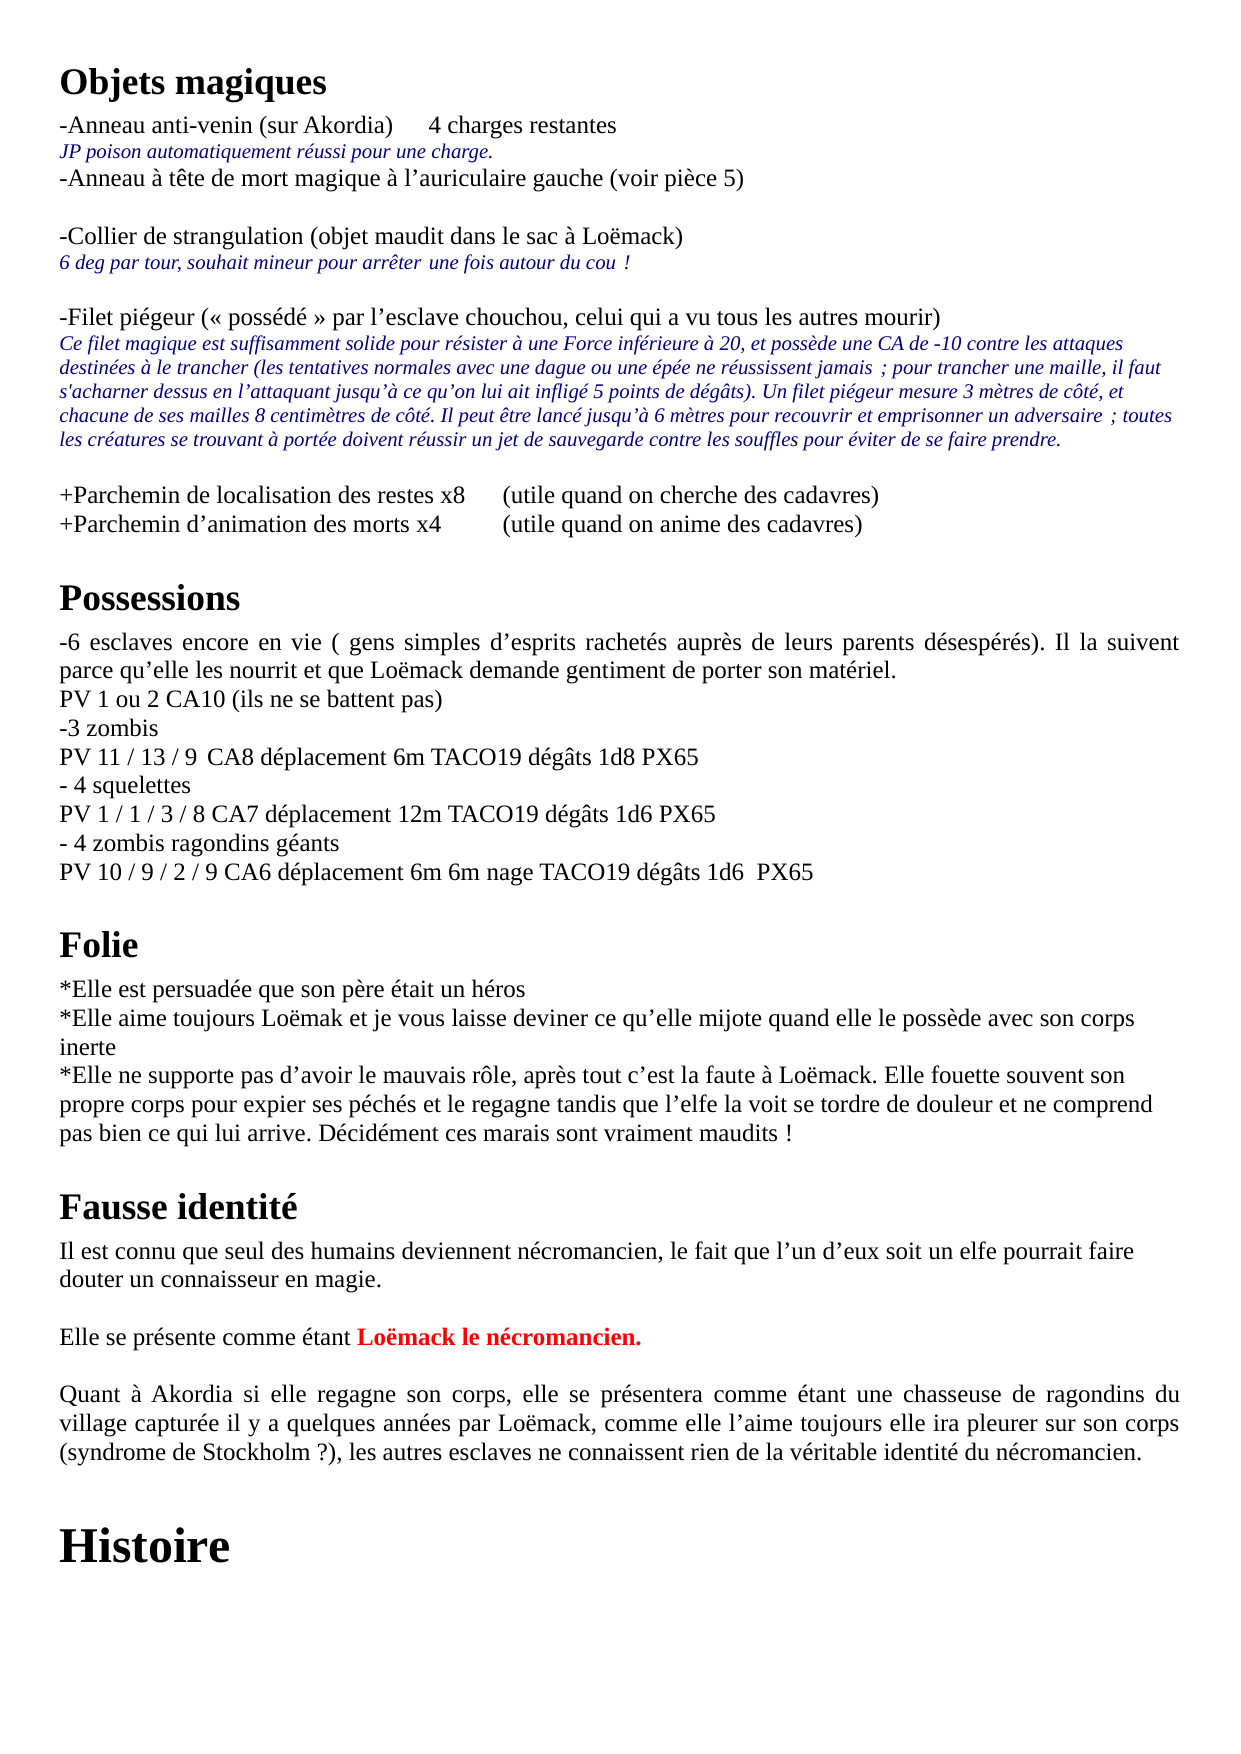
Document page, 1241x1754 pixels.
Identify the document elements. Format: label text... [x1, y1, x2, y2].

subtitle Folie [59, 923, 1181, 966]
text - 4 zombis ragondins géants [59, 828, 1181, 857]
text -Collier de strangulation (objet maudit dans le sac à Loëmack) [59, 221, 1181, 249]
text PV 1 / 1 / 3 / 8 CA7 déplacement 12m TACO19 dégâts 1d6 PX65 [59, 799, 1181, 828]
text -Anneau anti-venin (sur Akordia) 4 charges restantes [59, 111, 1181, 139]
subtitle Objets magiques [59, 59, 1181, 102]
subtitle Fausse identité [59, 1184, 1181, 1227]
text -6 esclaves encore en vie ( gens simples d’esprits rachetés auprès de leurs parents désespérés). Il la suivent parce qu’elle les nourrit et que Loëmack demande gentiment de porter son matériel. [59, 627, 1181, 684]
text -Anneau à tête de mort magique à l’auriculaire gauche (voir pièce 5) [59, 163, 1181, 192]
text *Elle est persuadée que son père était un héros [59, 974, 1181, 1003]
subtitle Histoire [59, 1516, 1181, 1573]
text JP poison automatiquement réussi pour une charge. [59, 139, 1181, 163]
text Quant à Akordia si elle regagne son corps, elle se présentera comme étant une chasseuse de ragondins du village capturée il y a quelques années par Loëmack, comme elle l’aime toujours elle ira pleurer sur son corps (syndrome de Stockholm ?), les autres esclaves ne connaissent rien de la véritable identité du nécromancien. [59, 1379, 1181, 1466]
text -Filet piégeur (« possédé » par l’esclave chouchou, celui qui a vu tous les autres mourir) [59, 302, 1181, 331]
text Ce filet magique est suffisamment solide pour résister à une Force inférieure à 20, et possède une CA de -10 contre les attaques destinées à le trancher (les tentatives normales avec une dague ou une épée ne réussissent jamais ; pour trancher une maille, il faut s'acharner dessus en l’attaquant jusqu’à ce qu’on lui ait infligé 5 points de dégâts). Un filet piégeur mesure 3 mètres de côté, et chacune de ses mailles 8 centimètres de côté. Il peut être lancé jusqu’à 6 mètres pour recouvrir et emprisonner un adversaire ; toutes les créatures se trouvant à portée doivent réussir un jet de sauvegarde contre les souffles pour éviter de se faire prendre. [59, 331, 1181, 451]
text PV 11 / 13 / 9 CA8 déplacement 6m TACO19 dégâts 1d8 PX65 [59, 742, 1181, 770]
text Il est connu que seul des humains deviennent nécromancien, le fait que l’un d’eux soit un elfe pourrait faire douter un connaisseur en magie. [59, 1236, 1181, 1293]
subtitle Possessions [59, 575, 1181, 618]
text PV 10 / 9 / 2 / 9 CA6 déplacement 6m 6m nage TACO19 dégâts 1d6 PX65 [59, 857, 1181, 885]
text +Parchemin de localisation des restes x8 (utile quand on cherche des cadavres) [59, 480, 1181, 509]
text 6 deg par tour, souhait mineur pour arrêter une fois autour du cou ! [59, 249, 1181, 274]
text *Elle ne supporte pas d’avoir le mauvais rôle, après tout c’est la faute à Loëmack. Elle fouette souvent son propre corps pour expier ses péchés et le regagne tandis que l’elfe la voit se tordre de douleur et ne comprend pas bien ce qui lui arrive. Décidément ces marais sont vraiment maudits ! [59, 1061, 1181, 1147]
text Elle se présente comme étant Loëmack le nécromancien. [59, 1322, 1181, 1351]
text +Parchemin d’animation des morts x4 (utile quand on anime des cadavres) [59, 509, 1181, 538]
text - 4 squelettes [59, 770, 1181, 799]
text PV 1 ou 2 CA10 (ils ne se battent pas) [59, 684, 1181, 713]
text -3 zombis [59, 713, 1181, 742]
text *Elle aime toujours Loëmak et je vous laisse deviner ce qu’elle mijote quand elle le possède avec son corps inerte [59, 1003, 1181, 1061]
